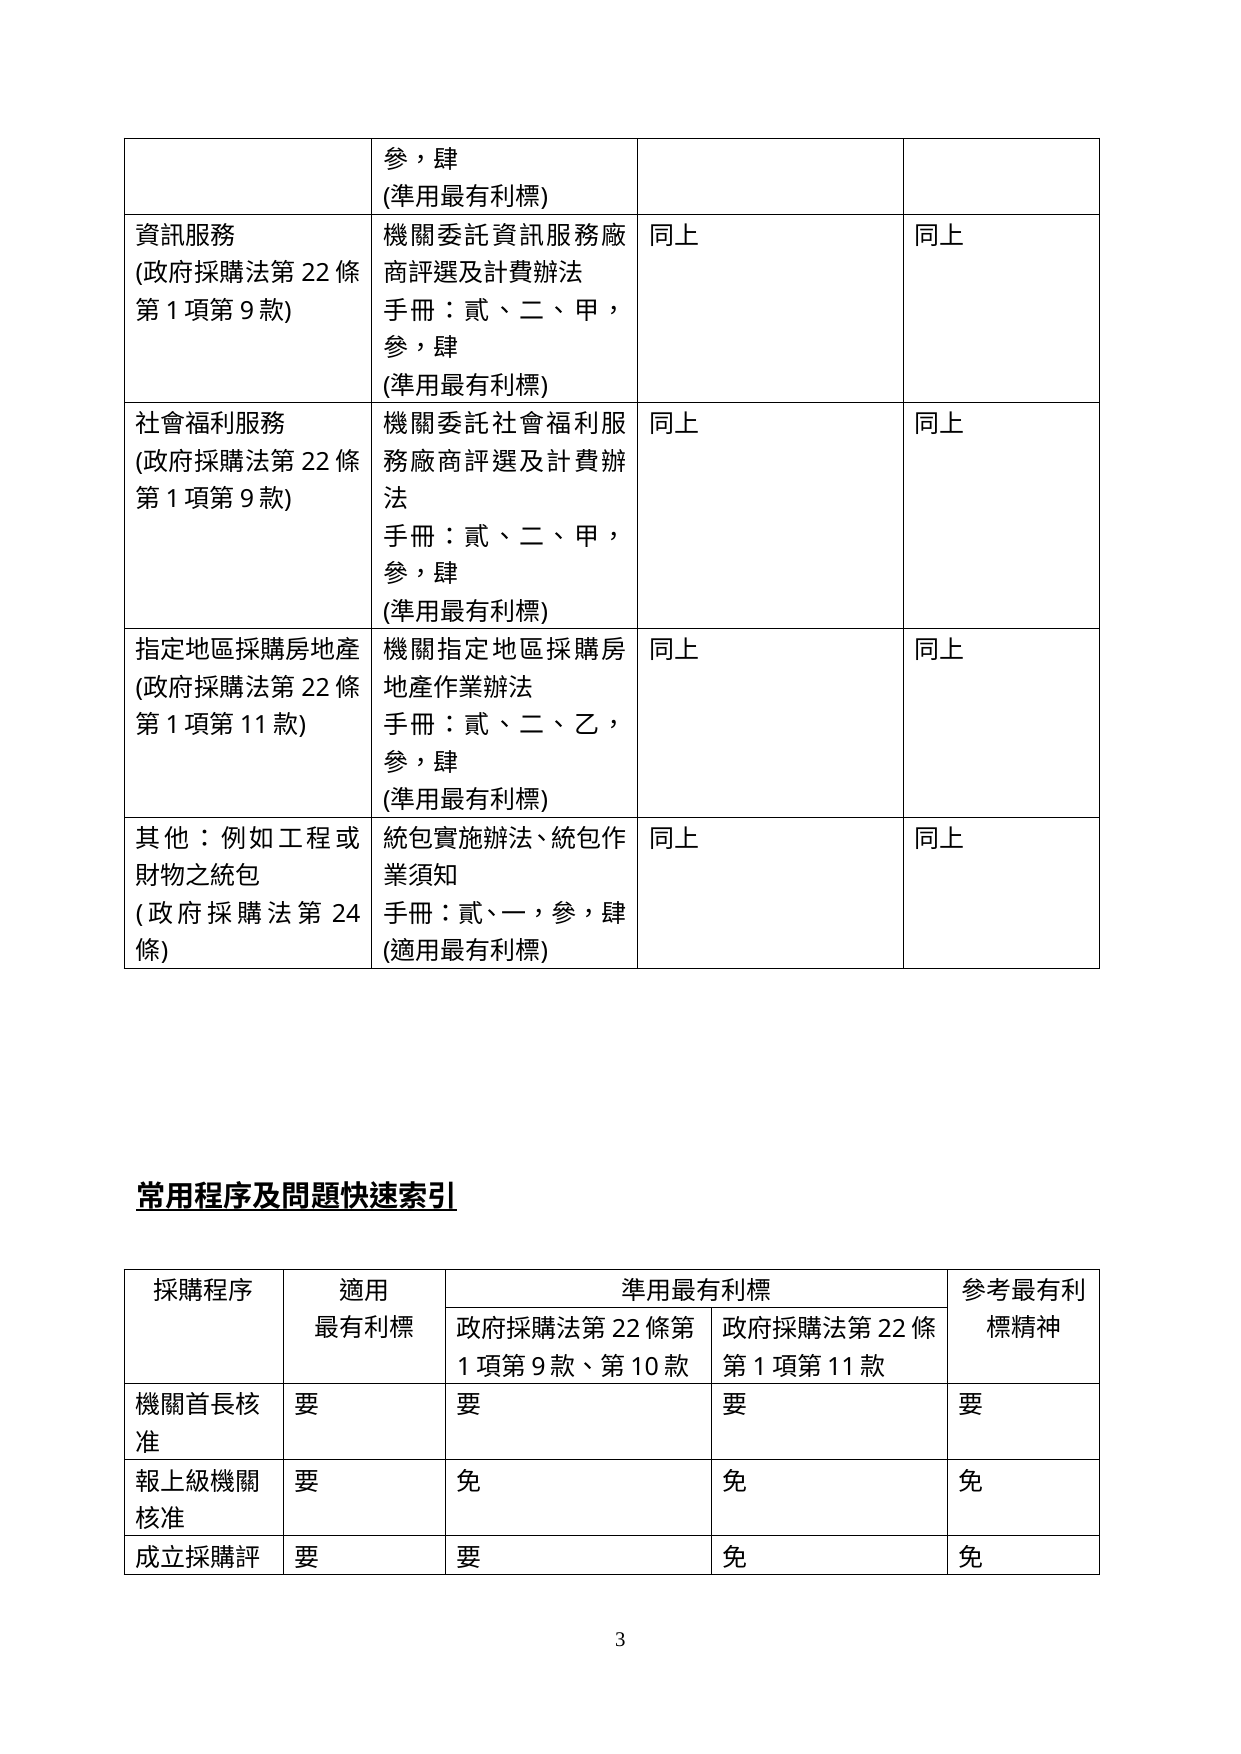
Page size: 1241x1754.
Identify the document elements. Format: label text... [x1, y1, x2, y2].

table_header 採購程序 [125, 1270, 283, 1383]
table_cell 要 [712, 1384, 947, 1459]
table_cell 要 [284, 1536, 445, 1574]
table_cell 政府採購法第22條第1項第9款、第10款 [446, 1308, 711, 1383]
table_cell [125, 139, 371, 213]
table_cell 免 [712, 1536, 947, 1574]
table_cell 機關委託資訊服務廠商評選及計費辦法 手冊：貳、二、甲，參，肆 (準用最有利標) [372, 215, 637, 402]
table_cell 成立採購評 [125, 1536, 283, 1574]
table_cell 資訊服務 (政府採購法第22條第1項第9款) [125, 215, 371, 402]
table_header 準用最有利標 [446, 1270, 947, 1307]
table_cell 報上級機關核准 [125, 1460, 283, 1535]
table_cell 免 [948, 1460, 1099, 1535]
table_cell 機關首長核准 [125, 1384, 283, 1459]
text 常用程序及問題快速索引 [136, 1156, 1104, 1231]
table_cell 同上 [638, 215, 903, 402]
table_cell 要 [446, 1384, 711, 1459]
table_cell 免 [948, 1536, 1099, 1574]
table_cell 機關指定地區採購房地產作業辦法 手冊：貳、二、乙，參，肆 (準用最有利標) [372, 629, 637, 817]
table_header 適用 最有利標 [284, 1270, 445, 1383]
table_cell 要 [948, 1384, 1099, 1459]
table_header 參考最有利標精神 [948, 1270, 1099, 1383]
table_cell 同上 [904, 629, 1099, 817]
table_cell 其他：例如工程或財物之統包 (政府採購法第24條) [125, 818, 371, 968]
table_cell 要 [446, 1536, 711, 1574]
table_cell [904, 139, 1099, 213]
table_cell 同上 [904, 215, 1099, 402]
table_cell 同上 [904, 403, 1099, 628]
table_cell 同上 [638, 818, 903, 968]
table_cell 同上 [638, 629, 903, 817]
table_cell 免 [712, 1460, 947, 1535]
table_cell 免 [446, 1460, 711, 1535]
table_cell 參，肆 (準用最有利標) [372, 139, 637, 213]
table_cell 統包實施辦法、統包作業須知 手冊：貳、一，參，肆(適用最有利標) [372, 818, 637, 968]
table_cell 要 [284, 1384, 445, 1459]
table_cell 社會福利服務 (政府採購法第22條第1項第9款) [125, 403, 371, 628]
table_cell 同上 [904, 818, 1099, 968]
table_cell 政府採購法第22條第1項第11款 [712, 1308, 947, 1383]
table_cell 同上 [638, 403, 903, 628]
table_cell [638, 139, 903, 213]
table_cell 機關委託社會福利服務廠商評選及計費辦法 手冊：貳、二、甲，參，肆 (準用最有利標) [372, 403, 637, 628]
table_cell 指定地區採購房地產 (政府採購法第22條第1項第11款) [125, 629, 371, 817]
table_cell 要 [284, 1460, 445, 1535]
